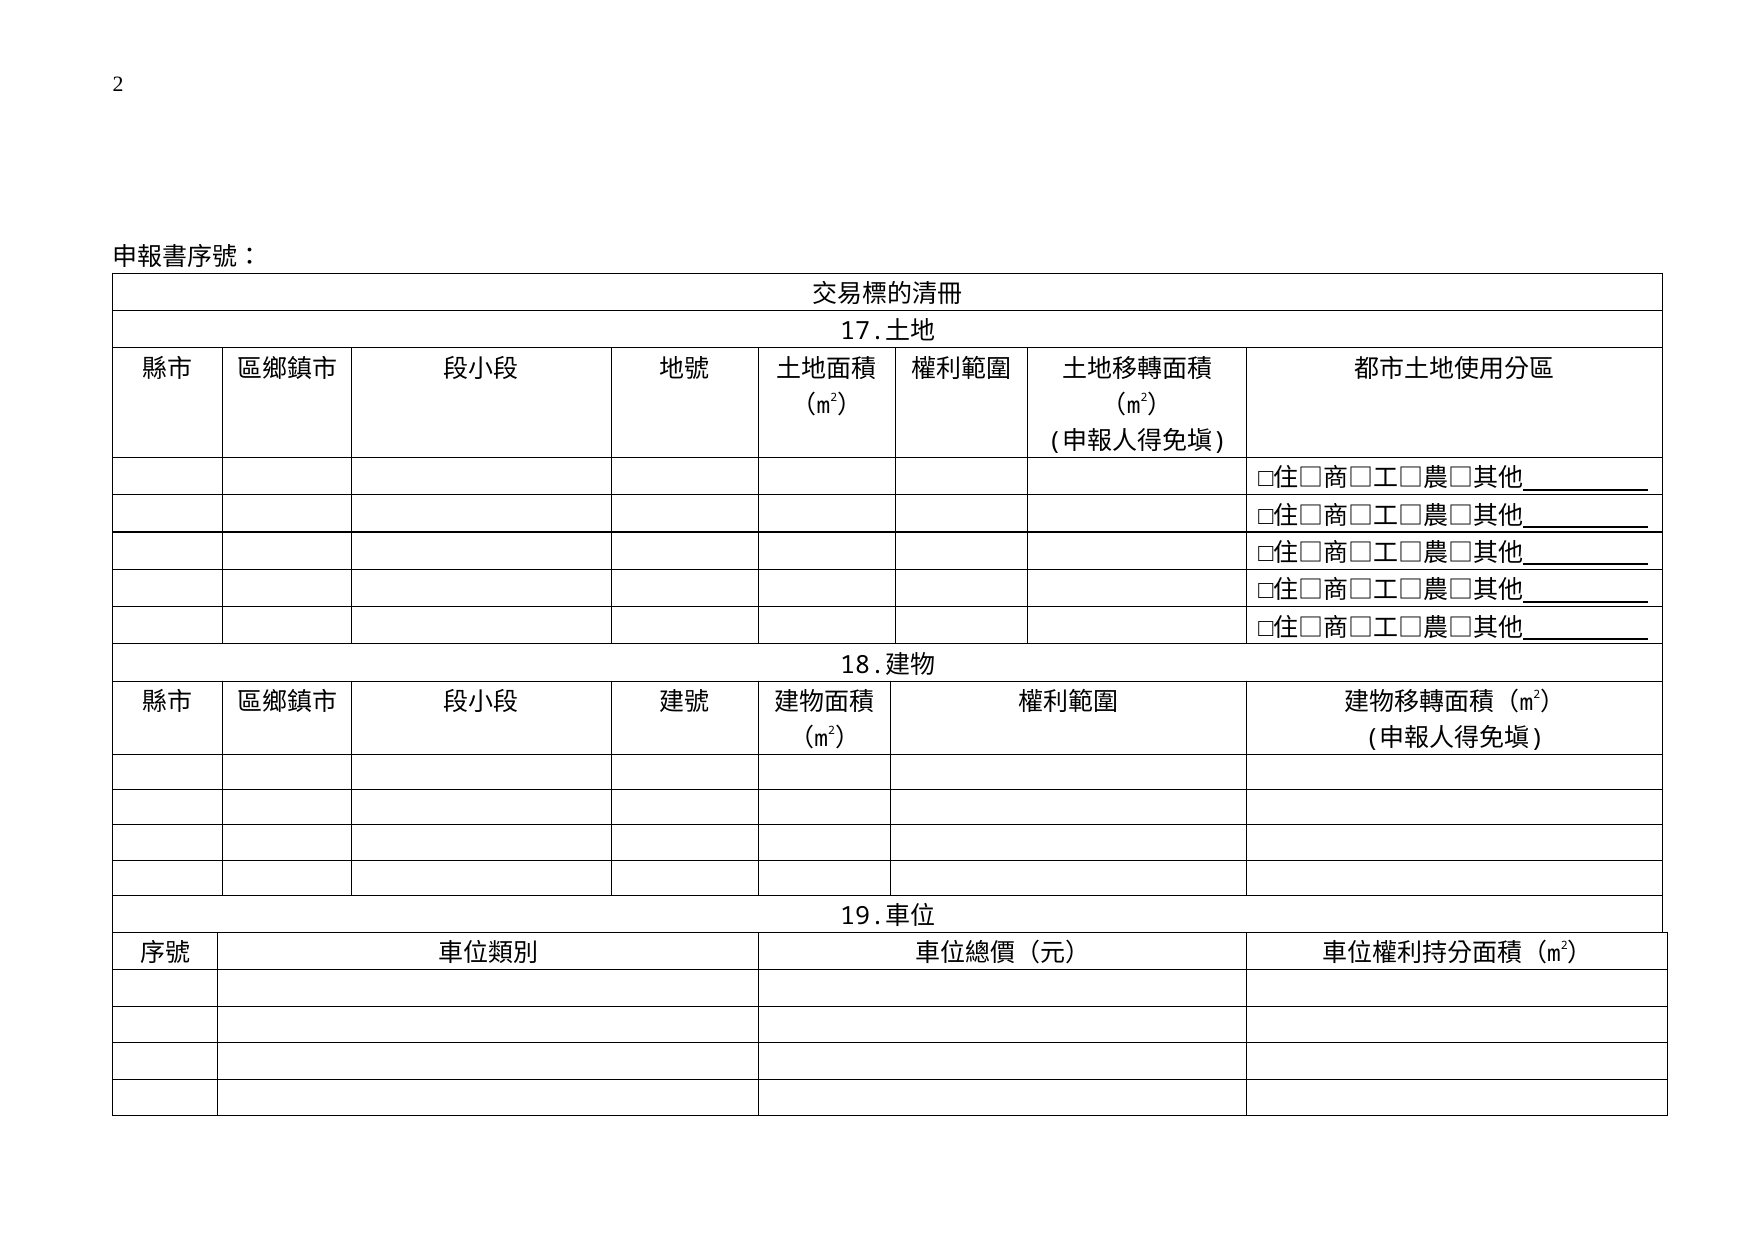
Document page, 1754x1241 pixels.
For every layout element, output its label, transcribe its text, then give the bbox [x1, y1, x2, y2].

table_cell [223, 458, 351, 494]
table_cell [612, 861, 758, 894]
table_cell [891, 790, 1246, 824]
text 申報書序號： [112, 236, 1642, 272]
table_cell [1663, 754, 1668, 789]
table_cell 車位總價（元） [759, 933, 1246, 969]
table_cell [1247, 755, 1662, 789]
table_cell □住□商□工□農□其他 [1247, 495, 1662, 531]
table_cell [612, 458, 758, 494]
table_cell 土地面積（m2） [759, 348, 895, 457]
table_cell [759, 1043, 1246, 1078]
table_cell [223, 495, 351, 531]
table_cell 車位類別 [218, 933, 758, 969]
table_cell [1663, 606, 1668, 643]
table_cell [352, 495, 611, 531]
table_cell [352, 458, 611, 494]
table_cell [218, 1007, 758, 1042]
table_cell 18.建物 [113, 644, 1662, 681]
table_cell [113, 1043, 217, 1078]
table_cell [759, 607, 895, 643]
table_cell [891, 825, 1246, 859]
table_cell [1028, 570, 1246, 606]
table_cell □住□商□工□農□其他 [1247, 533, 1662, 569]
table_cell [1247, 970, 1667, 1006]
table_cell [113, 861, 222, 894]
table_cell [218, 1080, 758, 1115]
table_cell [612, 790, 758, 824]
table_cell [352, 825, 611, 859]
table_header 交易標的清冊 [113, 274, 1662, 310]
table_cell [352, 570, 611, 606]
table_cell [1028, 607, 1246, 643]
table_cell [352, 607, 611, 643]
table_cell [759, 861, 890, 894]
table_cell □住□商□工□農□其他 [1247, 607, 1662, 643]
table_cell [612, 825, 758, 859]
table_cell 段小段 [352, 682, 611, 754]
table_cell [612, 755, 758, 789]
table_cell 19.車位 [113, 896, 1662, 932]
table_cell [1663, 347, 1668, 457]
table_cell [1247, 825, 1662, 859]
table_cell [1663, 494, 1668, 531]
table_cell [1247, 861, 1662, 894]
table_cell □住□商□工□農□其他 [1247, 570, 1662, 606]
table_cell 區鄉鎮市 [223, 348, 351, 457]
table_cell [1663, 643, 1668, 681]
table_cell 17.土地 [113, 311, 1662, 347]
table_cell [113, 755, 222, 789]
table_cell [1663, 569, 1668, 606]
table_cell [113, 1080, 217, 1115]
table_cell [891, 755, 1246, 789]
table_cell [113, 825, 222, 859]
table_cell 區鄉鎮市 [223, 682, 351, 754]
table_cell 車位權利持分面積（m2） [1247, 933, 1667, 969]
table_cell [218, 1043, 758, 1078]
table_cell 縣市 [113, 348, 222, 457]
table_cell [1247, 1043, 1667, 1078]
table_cell [113, 533, 222, 569]
table_cell [1663, 457, 1668, 494]
table_cell [223, 790, 351, 824]
table_cell [352, 755, 611, 789]
table_cell 序號 [113, 933, 217, 969]
table_header [1663, 273, 1668, 310]
table_cell 段小段 [352, 348, 611, 457]
table_cell [223, 533, 351, 569]
table_cell 權利範圍 [896, 348, 1027, 457]
table_cell [759, 570, 895, 606]
table_cell [759, 1080, 1246, 1115]
table_cell [1028, 533, 1246, 569]
table_cell [223, 861, 351, 894]
table_cell [218, 970, 758, 1006]
table_cell [759, 495, 895, 531]
table_cell 都市土地使用分區 [1247, 348, 1662, 457]
table_cell 建物面積（m2） [759, 682, 890, 754]
table_cell 地號 [612, 348, 758, 457]
table_cell [612, 533, 758, 569]
table_cell [113, 607, 222, 643]
table_cell [896, 570, 1027, 606]
table_cell [223, 570, 351, 606]
table_cell [896, 533, 1027, 569]
table_cell 權利範圍 [891, 682, 1246, 754]
table_cell [891, 861, 1246, 894]
table_cell 土地移轉面積（m2） (申報人得免塡) [1028, 348, 1246, 457]
table_cell [1028, 458, 1246, 494]
table_cell [223, 755, 351, 789]
table_cell [1028, 495, 1246, 531]
table_cell [759, 970, 1246, 1006]
table_cell [113, 458, 222, 494]
table_cell [1247, 1080, 1667, 1115]
table_cell [113, 970, 217, 1006]
table_cell [759, 458, 895, 494]
table_cell 建物移轉面積（m2） (申報人得免塡) [1247, 682, 1662, 754]
table_cell [896, 458, 1027, 494]
table_cell [759, 825, 890, 859]
table_cell [352, 533, 611, 569]
table_cell [1247, 790, 1662, 824]
table_cell [1663, 824, 1668, 859]
table_cell [759, 790, 890, 824]
table_cell 縣市 [113, 682, 222, 754]
table_cell [612, 607, 758, 643]
table_cell [759, 533, 895, 569]
table_cell □住□商□工□農□其他 [1247, 458, 1662, 494]
table_cell [113, 570, 222, 606]
table_cell [1663, 310, 1668, 347]
table_cell [1247, 1007, 1667, 1042]
table_cell [1663, 789, 1668, 824]
table_cell [113, 790, 222, 824]
table_cell [113, 1007, 217, 1042]
table_cell [1663, 681, 1668, 754]
table_cell 建號 [612, 682, 758, 754]
table_cell [1663, 531, 1668, 569]
table_cell [113, 495, 222, 531]
table_cell [759, 755, 890, 789]
table_cell [1663, 895, 1668, 932]
table_cell [352, 790, 611, 824]
table_cell [612, 495, 758, 531]
table_cell [612, 570, 758, 606]
table_cell [352, 861, 611, 894]
table_cell [1663, 860, 1668, 894]
table_cell [223, 607, 351, 643]
table_cell [896, 607, 1027, 643]
table_cell [759, 1007, 1246, 1042]
table_cell [223, 825, 351, 859]
table_cell [896, 495, 1027, 531]
